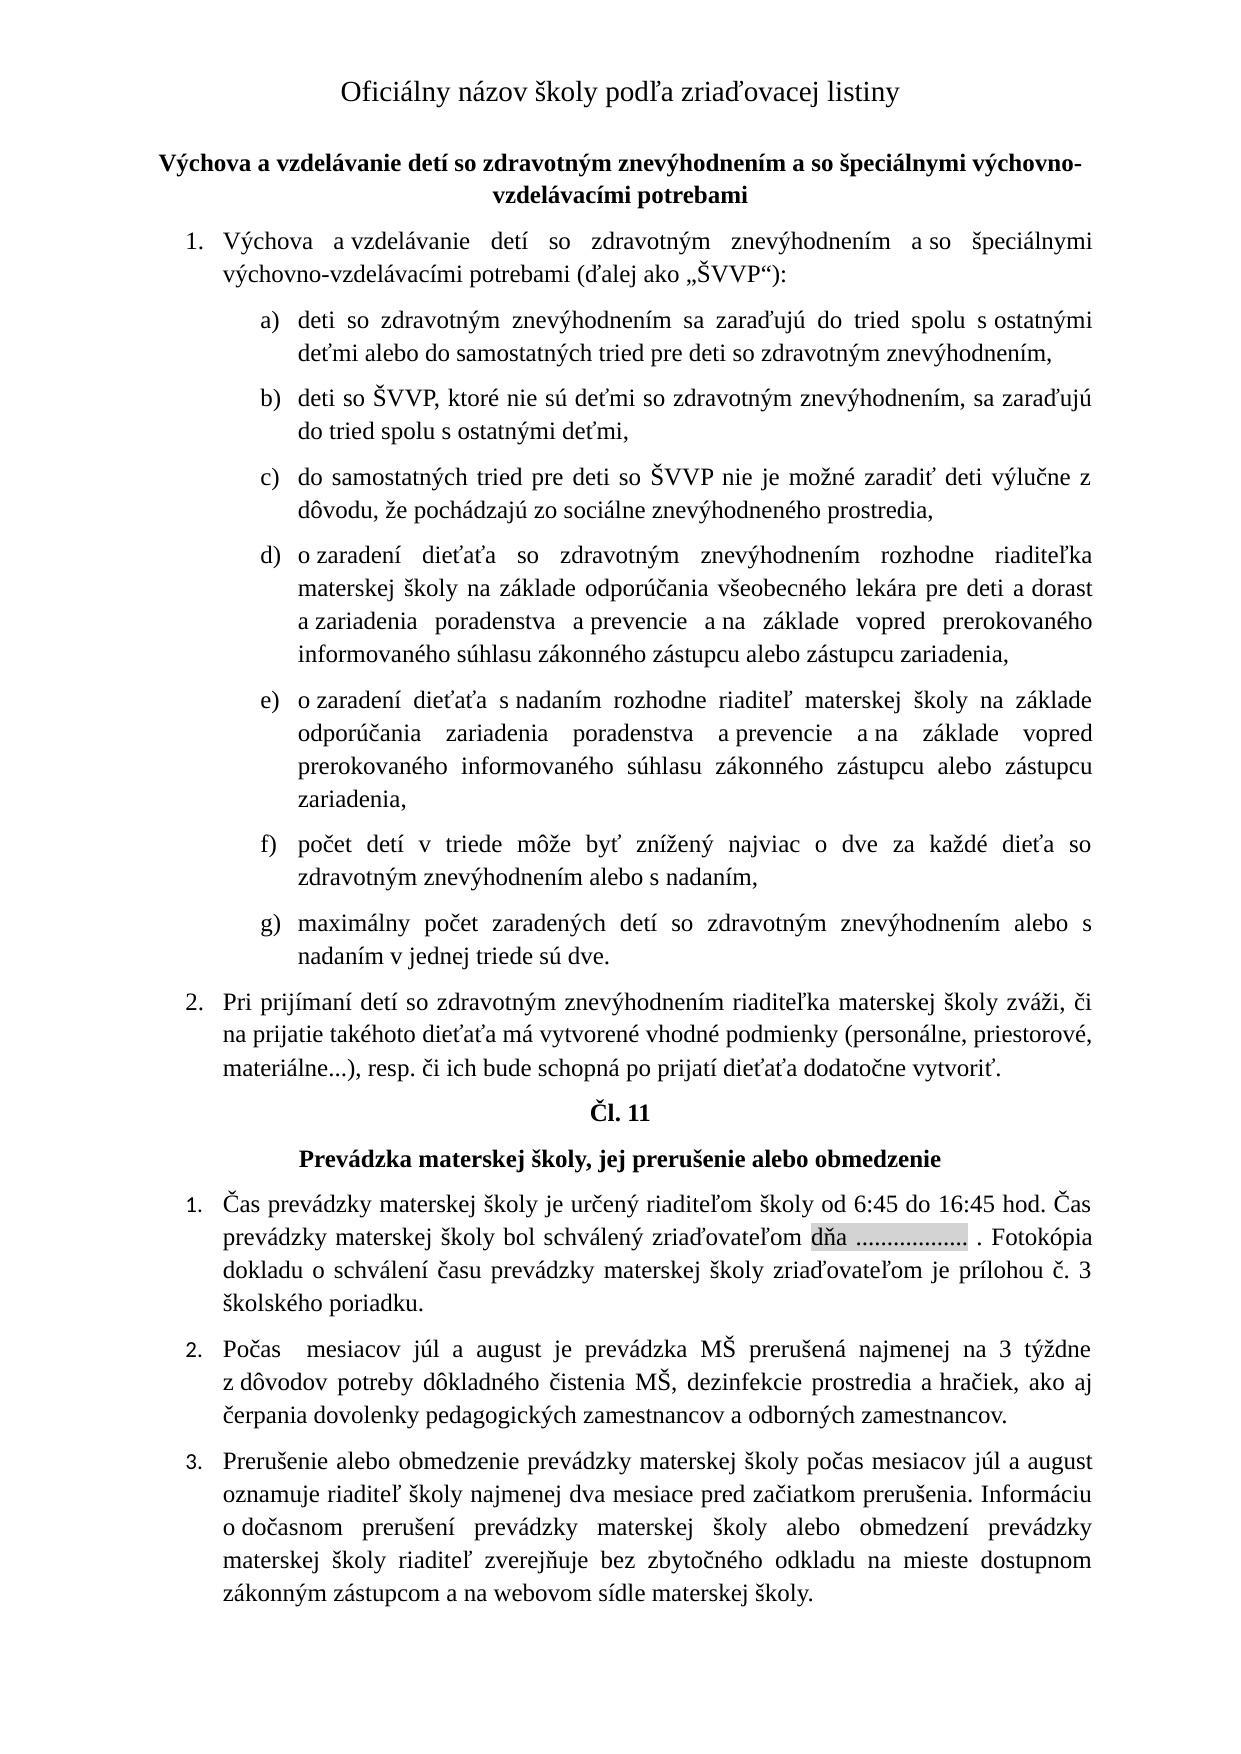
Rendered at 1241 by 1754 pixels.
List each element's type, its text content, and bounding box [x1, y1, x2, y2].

list Prerušenie alebo obmedzenie prevádzky materskej školy počas mesiacov júl a august oznamuje riaditeľ školy najmenej dva mesiace pred začiatkom prerušenia. Informáciu o dočasnom prerušení prevádzky materskej školy alebo obmedzení prevádzky materskej školy riaditeľ zverejňuje bez zbytočného odkladu na mieste dostupnom zákonným zástupcom a na webovom sídle materskej školy. [185, 1446, 1093, 1607]
list Pri prijímaní detí so zdravotným znevýhodnením riaditeľka materskej školy zváži, či na prijatie takéhoto dieťaťa má vytvorené vhodné podmienky (personálne, priestorové, materiálne...), resp. či ich bude schopná po prijatí dieťaťa dodatočne vytvoriť. [185, 987, 1093, 1081]
list maximálny počet zaradených detí so zdravotným znevýhodnením alebo s nadaním v jednej triede sú dve. [260, 908, 1093, 970]
list Počas mesiacov júl a august je prevádzka MŠ prerušená najmenej na 3 týždne z dôvodov potreby dôkladného čistenia MŠ, dezinfekcie prostredia a hračiek, ako aj čerpania dovolenky pedagogických zamestnancov a odborných zamestnancov. [185, 1334, 1093, 1429]
list počet detí v triede môže byť znížený najviac o dve za každé dieťa so zdravotným znevýhodnením alebo s nadaním, [260, 829, 1093, 891]
list Čas prevádzky materskej školy je určený riaditeľom školy od 6:45 do 16:45 hod. Čas prevádzky materskej školy bol schválený zriaďovateľom dňa .................. . Fotokópia dokladu o schválení času prevádzky materskej školy zriaďovateľom je prílohou č. 3 školského poriadku. [185, 1189, 1093, 1317]
text Výchova a vzdelávanie detí so zdravotným znevýhodnením a so špeciálnymi výchovno-vzdelávacími potrebami [148, 148, 1093, 209]
list Výchova a vzdelávanie detí so zdravotným znevýhodnením a so špeciálnymi výchovno-vzdelávacími potrebami (ďalej ako „ŠVVP“): [185, 226, 1093, 288]
list o zaradení dieťaťa s nadaním rozhodne riaditeľ materskej školy na základe odporúčania zariadenia poradenstva a prevencie a na základe vopred prerokovaného informovaného súhlasu zákonného zástupcu alebo zástupcu zariadenia, [260, 685, 1093, 813]
list do samostatných tried pre deti so ŠVVP nie je možné zaradiť deti výlučne z dôvodu, že pochádzajú zo sociálne znevýhodneného prostredia, [260, 462, 1093, 523]
text Čl. 11 [148, 1098, 1093, 1127]
list o zaradení dieťaťa so zdravotným znevýhodnením rozhodne riaditeľka materskej školy na základe odporúčania všeobecného lekára pre deti a dorast a zariadenia poradenstva a prevencie a na základe vopred prerokovaného informovaného súhlasu zákonného zástupcu alebo zástupcu zariadenia, [260, 540, 1093, 668]
text Prevádzka materskej školy, jej prerušenie alebo obmedzenie [148, 1144, 1093, 1172]
list deti so zdravotným znevýhodnením sa zaraďujú do tried spolu s ostatnými deťmi alebo do samostatných tried pre deti so zdravotným znevýhodnením, [260, 305, 1093, 366]
list deti so ŠVVP, ktoré nie sú deťmi so zdravotným znevýhodnením, sa zaraďujú do tried spolu s ostatnými deťmi, [260, 383, 1093, 445]
